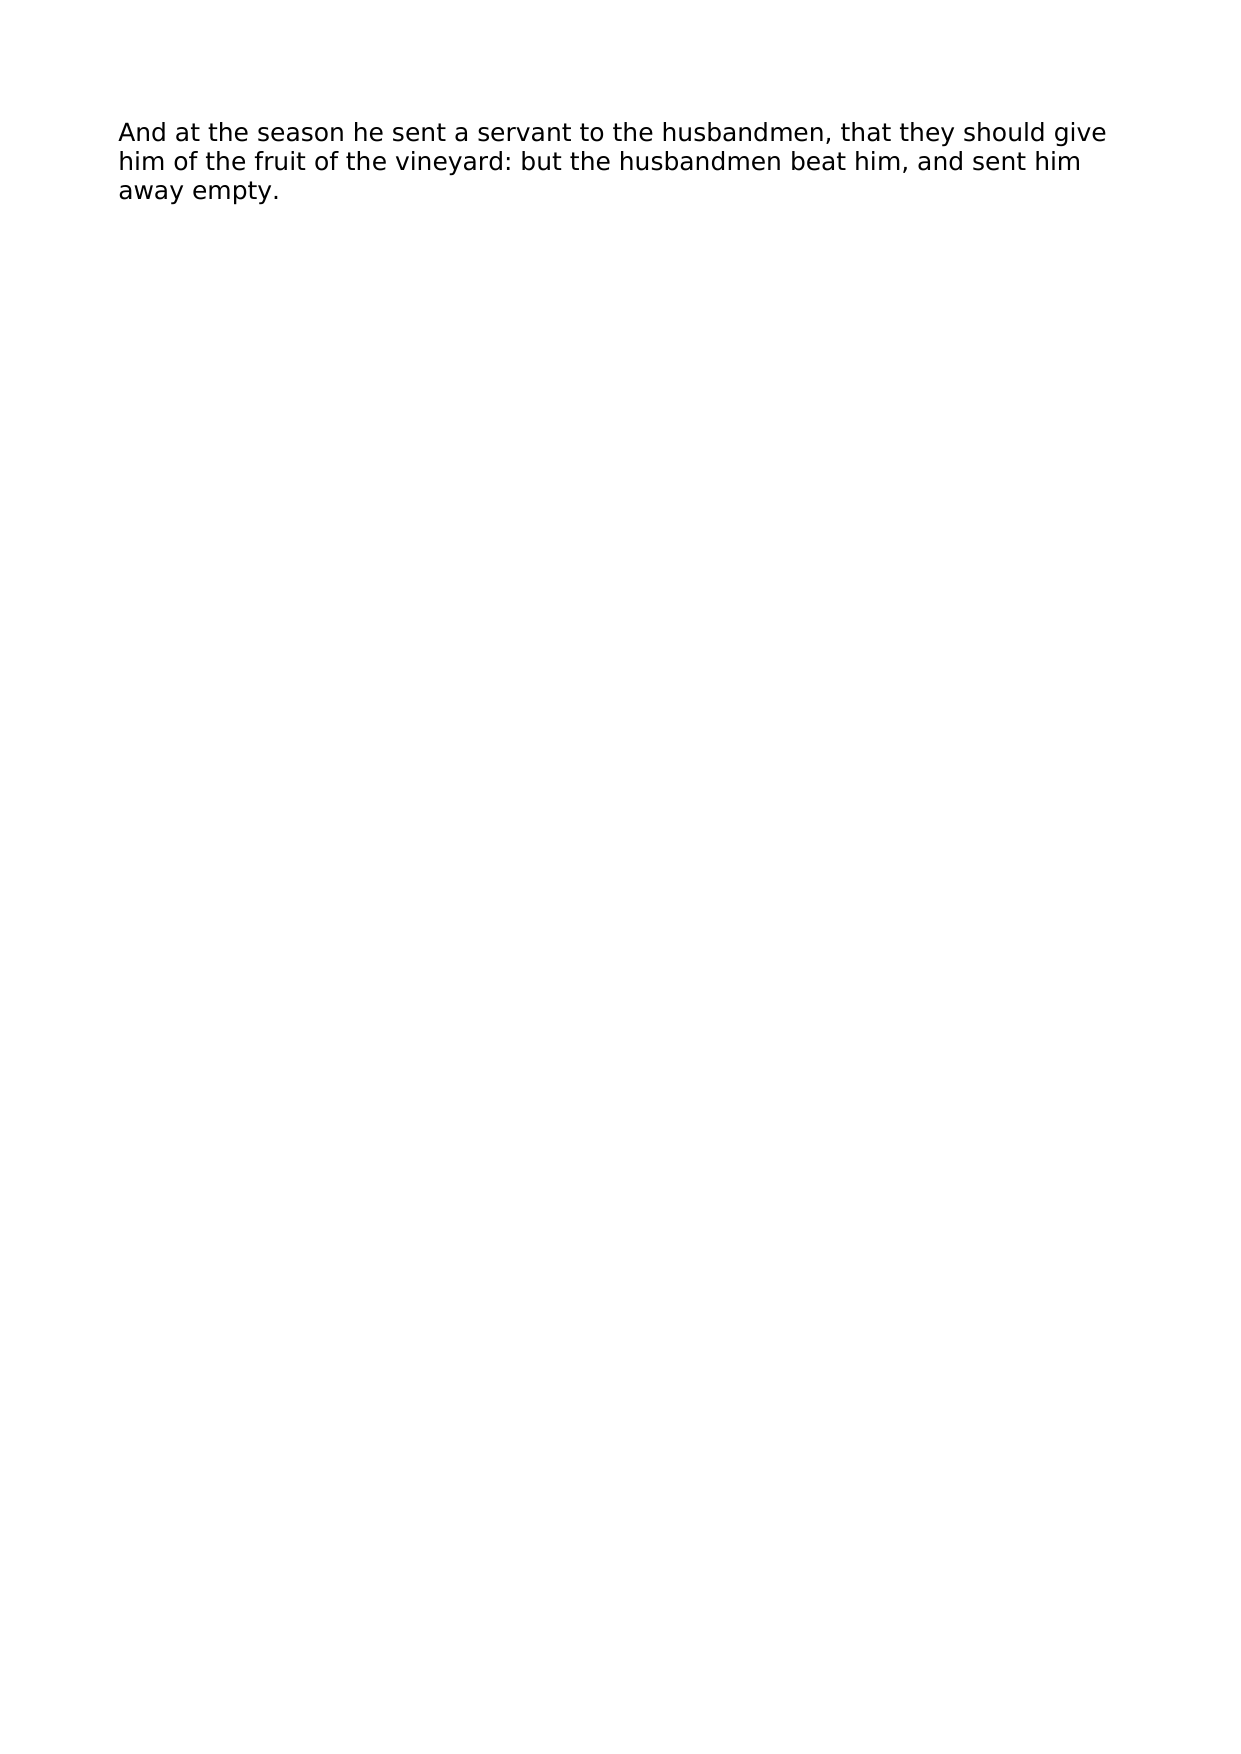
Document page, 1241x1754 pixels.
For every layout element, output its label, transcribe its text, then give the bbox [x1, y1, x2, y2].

text And at the season he sent a servant to the husbandmen, that they should give him of the fruit of the vineyard: but the husbandmen beat him, and sent him away empty. [118, 118, 1122, 206]
